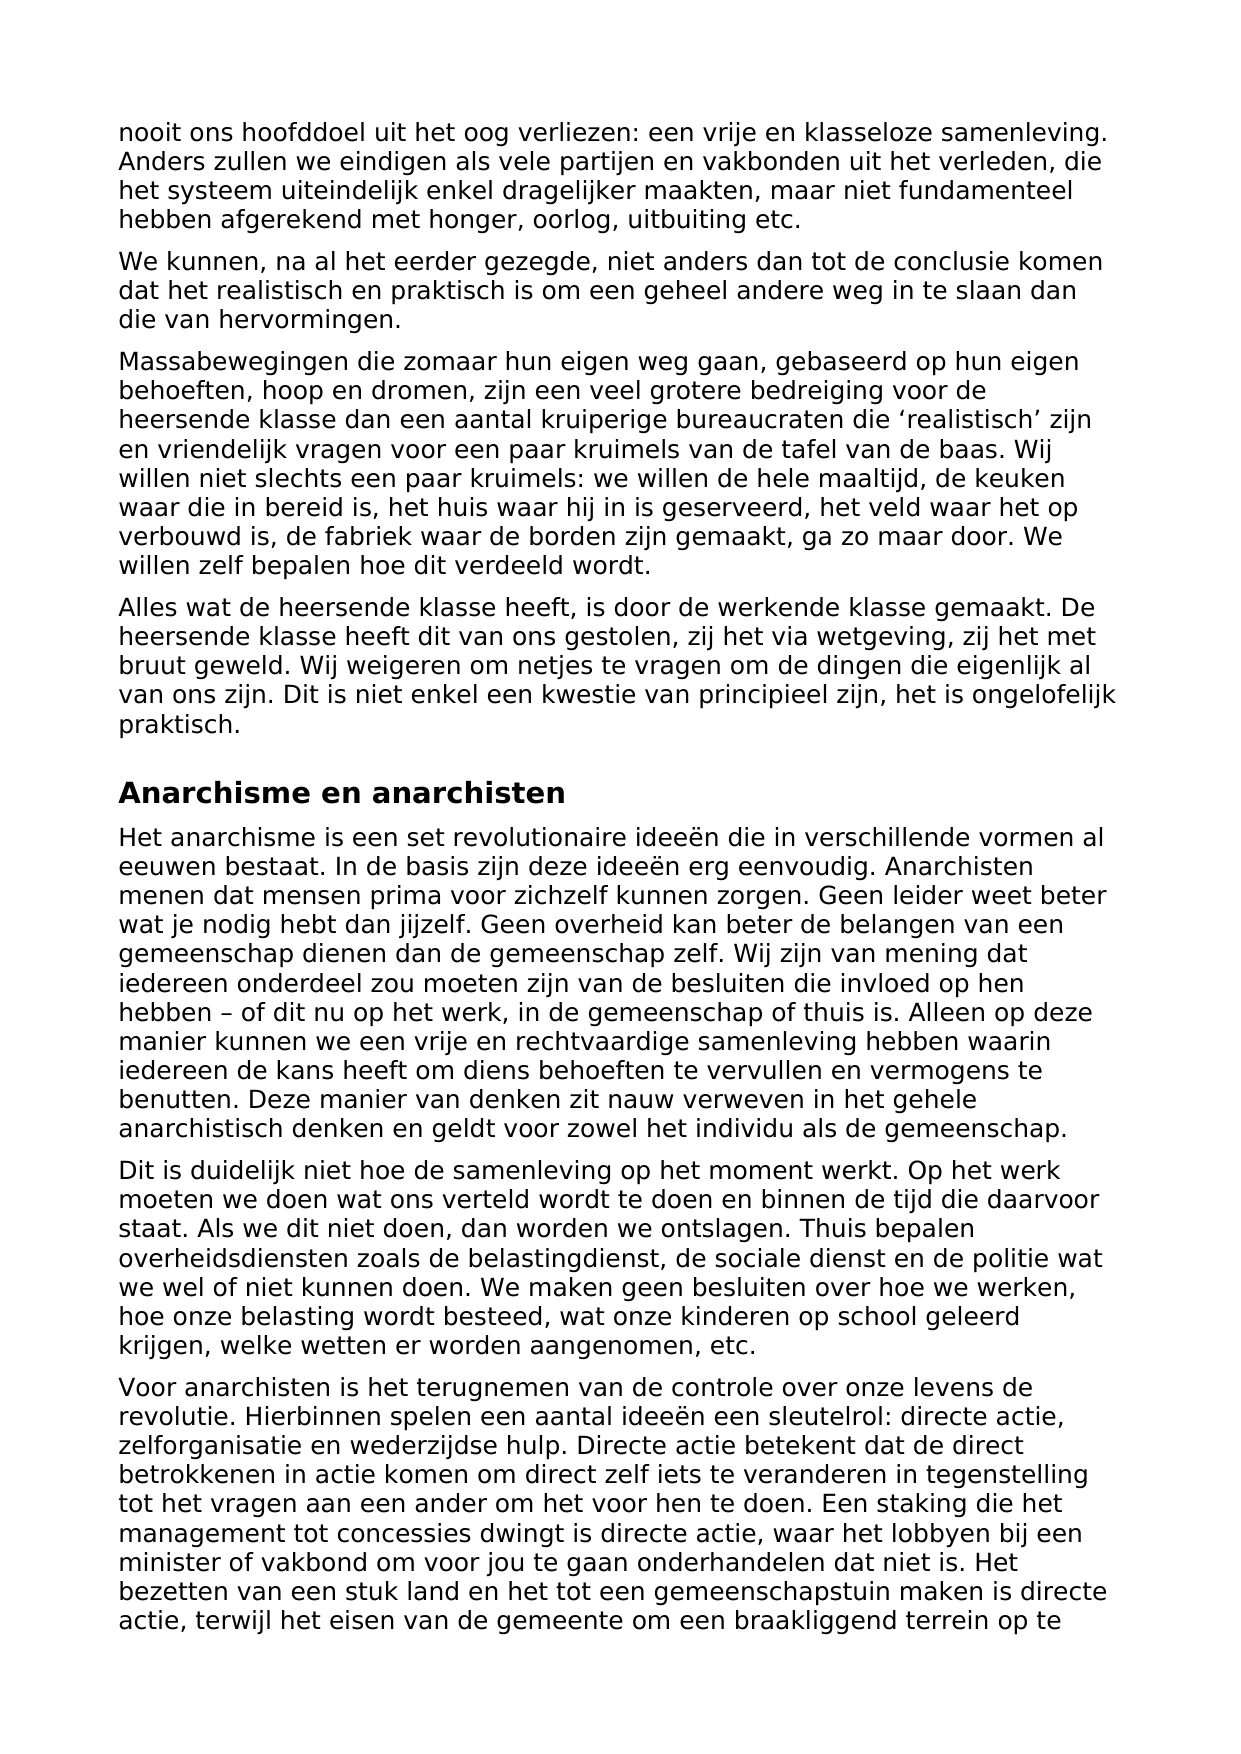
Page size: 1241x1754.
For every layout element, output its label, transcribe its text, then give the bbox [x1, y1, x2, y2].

text nooit ons hoofddoel uit het oog verliezen: een vrije en klasseloze samenleving. Anders zullen we eindigen als vele partijen en vakbonden uit het verleden, die het systeem uiteindelijk enkel dragelijker maakten, maar niet fundamenteel hebben afgerekend met honger, oorlog, uitbuiting etc. [118, 118, 1122, 235]
text Alles wat de heersende klasse heeft, is door de werkende klasse gemaakt. De heersende klasse heeft dit van ons gestolen, zij het via wetgeving, zij het met bruut geweld. Wij weigeren om netjes te vragen om de dingen die eigenlijk al van ons zijn. Dit is niet enkel een kwestie van principieel zijn, het is ongelofelijk praktisch. [118, 593, 1122, 739]
subtitle Anarchisme en anarchisten [118, 776, 1122, 810]
text Massabewegingen die zomaar hun eigen weg gaan, gebaseerd op hun eigen behoeften, hoop en dromen, zijn een veel grotere bedreiging voor de heersende klasse dan een aantal kruiperige bureaucraten die ‘realistisch’ zijn en vriendelijk vragen voor een paar kruimels van de tafel van de baas. Wij willen niet slechts een paar kruimels: we willen de hele maaltijd, de keuken waar die in bereid is, het huis waar hij in is geserveerd, het veld waar het op verbouwd is, de fabriek waar de borden zijn gemaakt, ga zo maar door. We willen zelf bepalen hoe dit verdeeld wordt. [118, 347, 1122, 581]
text We kunnen, na al het eerder gezegde, niet anders dan tot de conclusie komen dat het realistisch en praktisch is om een geheel andere weg in te slaan dan die van hervormingen. [118, 247, 1122, 335]
text Voor anarchisten is het terugnemen van de controle over onze levens de revolutie. Hierbinnen spelen een aantal ideeën een sleutelrol: directe actie, zelforganisatie en wederzijdse hulp. Directe actie betekent dat de direct betrokkenen in actie komen om direct zelf iets te veranderen in tegenstelling tot het vragen aan een ander om het voor hen te doen. Een staking die het management tot concessies dwingt is directe actie, waar het lobbyen bij een minister of vakbond om voor jou te gaan onderhandelen dat niet is. Het bezetten van een stuk land en het tot een gemeenschapstuin maken is directe actie, terwijl het eisen van de gemeente om een braakliggend terrein op te [118, 1373, 1122, 1635]
text Dit is duidelijk niet hoe de samenleving op het moment werkt. Op het werk moeten we doen wat ons verteld wordt te doen en binnen de tijd die daarvoor staat. Als we dit niet doen, dan worden we ontslagen. Thuis bepalen overheidsdiensten zoals de belastingdienst, de sociale dienst en de politie wat we wel of niet kunnen doen. We maken geen besluiten over hoe we werken, hoe onze belasting wordt besteed, wat onze kinderen op school geleerd krijgen, welke wetten er worden aangenomen, etc. [118, 1156, 1122, 1360]
text Het anarchisme is een set revolutionaire ideeën die in verschillende vormen al eeuwen bestaat. In de basis zijn deze ideeën erg eenvoudig. Anarchisten menen dat mensen prima voor zichzelf kunnen zorgen. Geen leider weet beter wat je nodig hebt dan jijzelf. Geen overheid kan beter de belangen van een gemeenschap dienen dan de gemeenschap zelf. Wij zijn van mening dat iedereen onderdeel zou moeten zijn van de besluiten die invloed op hen hebben – of dit nu op het werk, in de gemeenschap of thuis is. Alleen op deze manier kunnen we een vrije en rechtvaardige samenleving hebben waarin iedereen de kans heeft om diens behoeften te vervullen en vermogens te benutten. Deze manier van denken zit nauw verweven in het gehele anarchistisch denken en geldt voor zowel het individu als de gemeenschap. [118, 823, 1122, 1144]
